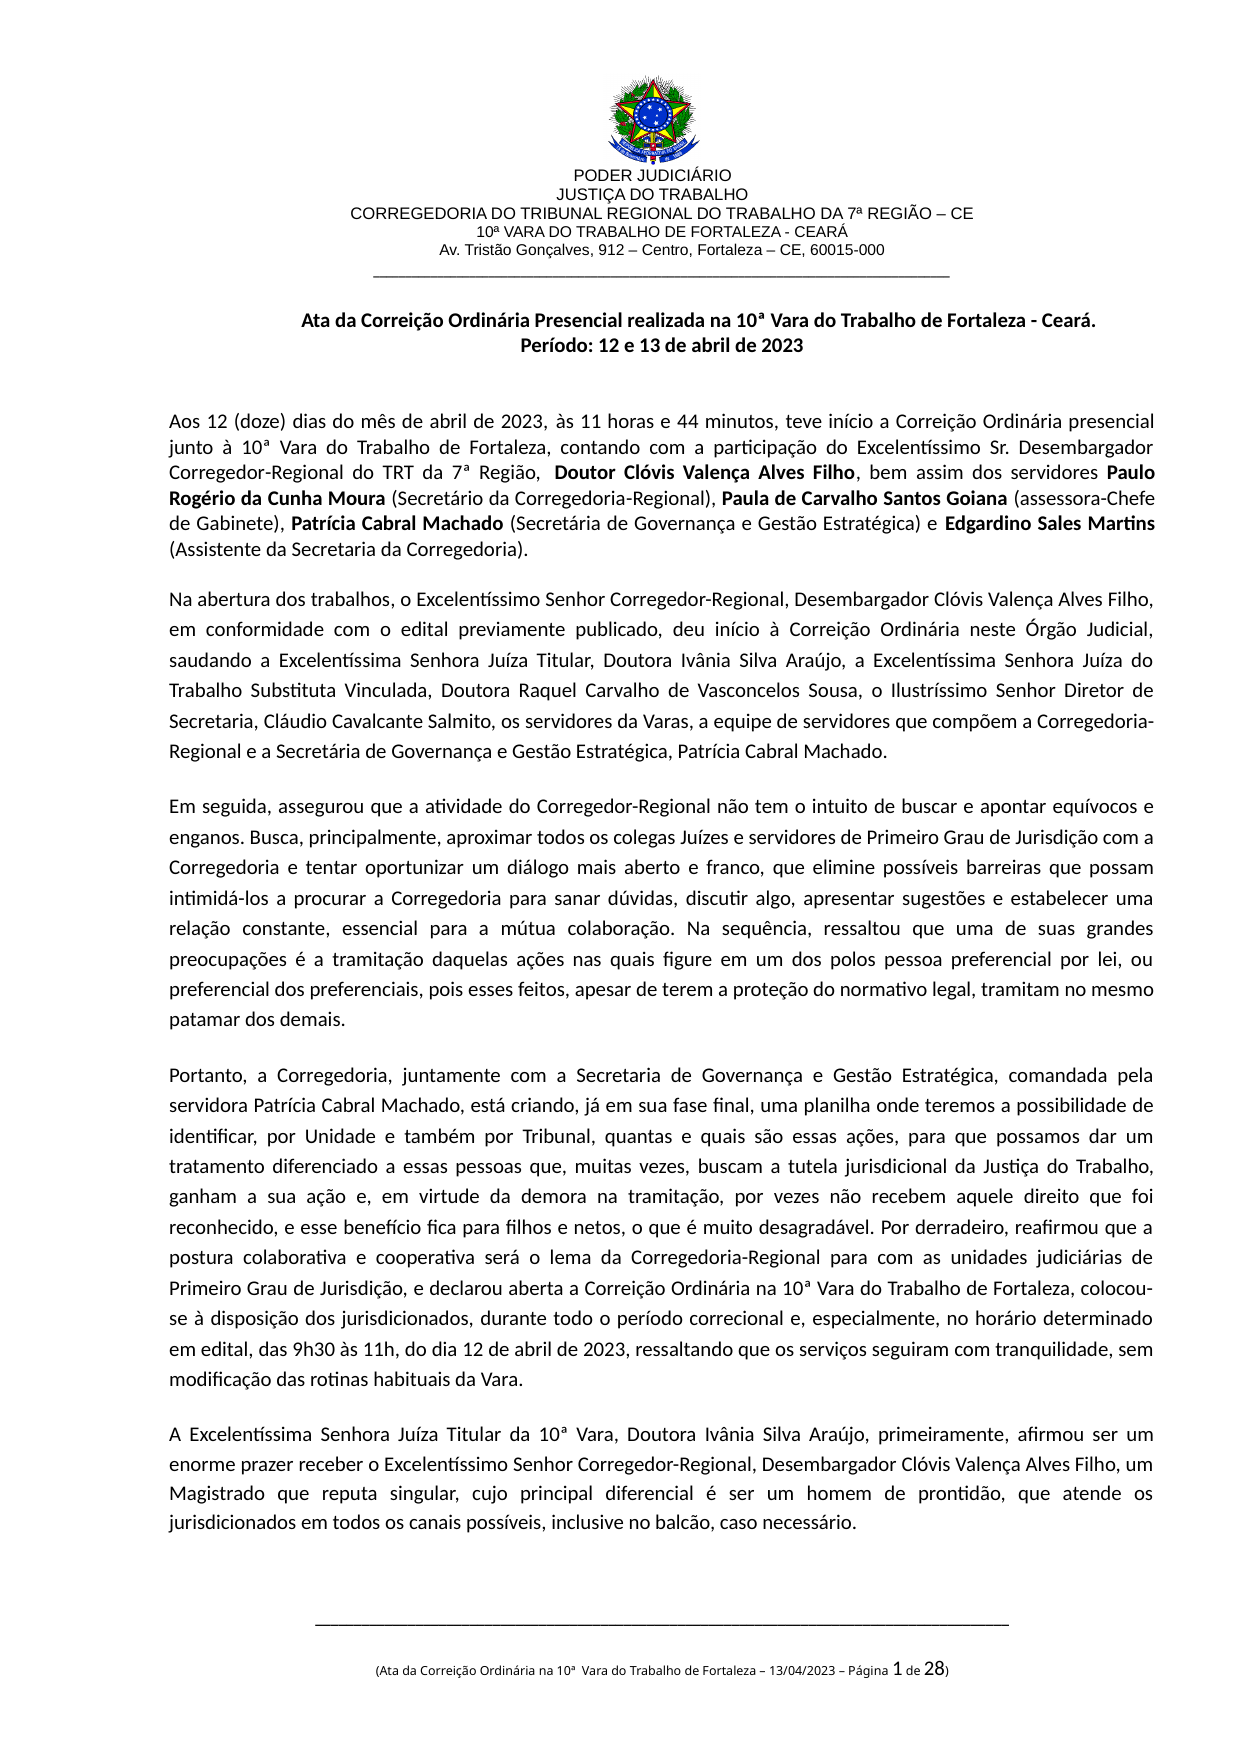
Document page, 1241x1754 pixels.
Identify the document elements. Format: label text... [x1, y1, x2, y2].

subtitle Na abertura dos trabalhos, o Excelentíssimo Senhor Corregedor-Regional, Desembargador Clóvis Valença Alves Filho, em conformidade com o edital previamente publicado, deu início à Correição Ordinária neste Órgão Judicial, saudando a Excelentíssima Senhora Juíza Titular, Doutora Ivânia Silva Araújo, a Excelentíssima Senhora Juíza do Trabalho Substituta Vinculada, Doutora Raquel Carvalho de Vasconcelos Sousa, o Ilustríssimo Senhor Diretor de Secretaria, Cláudio Cavalcante Salmito, os servidores da Varas, a equipe de servidores que compõem a Corregedoria-Regional e a Secretária de Governança e Gestão Estratégica, Patrícia Cabral Machado. [169, 586, 1155, 764]
subtitle Aos 12 (doze) dias do mês de abril de 2023, às 11 horas e 44 minutos, teve início a Correição Ordinária presencial junto à 10ª Vara do Trabalho de Fortaleza, contando com a participação do Excelentíssimo Sr. Desembargador Corregedor-Regional do TRT da 7ª Região, Doutor Clóvis Valença Alves Filho, bem assim dos servidores Paulo Rogério da Cunha Moura (Secretário da Corregedoria-Regional), Paula de Carvalho Santos Goiana (assessora-Chefe de Gabinete), Patrícia Cabral Machado (Secretária de Governança e Gestão Estratégica) e Edgardino Sales Martins (Assistente da Secretaria da Corregedoria). [169, 409, 1155, 561]
subtitle Portanto, a Corregedoria, juntamente com a Secretaria de Governança e Gestão Estratégica, comandada pela servidora Patrícia Cabral Machado, está criando, já em sua fase final, uma planilha onde teremos a possibilidade de identificar, por Unidade e também por Tribunal, quantas e quais são essas ações, para que possamos dar um tratamento diferenciado a essas pessoas que, muitas vezes, buscam a tutela jurisdicional da Justiça do Trabalho, ganham a sua ação e, em virtude da demora na tramitação, por vezes não recebem aquele direito que foi reconhecido, e esse benefício fica para filhos e netos, o que é muito desagradável. Por derradeiro, reafirmou que a postura colaborativa e cooperativa será o lema da Corregedoria-Regional para com as unidades judiciárias de Primeiro Grau de Jurisdição, e declarou aberta a Correição Ordinária na 10ª Vara do Trabalho de Fortaleza, colocou-se à disposição dos jurisdicionados, durante todo o período correcional e, especialmente, no horário determinado em edital, das 9h30 às 11h, do dia 12 de abril de 2023, ressaltando que os serviços seguiram com tranquilidade, sem modificação das rotinas habituais da Vara. [169, 1062, 1155, 1392]
subtitle Em seguida, assegurou que a atividade do Corregedor-Regional não tem o intuito de buscar e apontar equívocos e enganos. Busca, principalmente, aproximar todos os colegas Juízes e servidores de Primeiro Grau de Jurisdição com a Corregedoria e tentar oportunizar um diálogo mais aberto e franco, que elimine possíveis barreiras que possam intimidá-los a procurar a Corregedoria para sanar dúvidas, discutir algo, apresentar sugestões e estabelecer uma relação constante, essencial para a mútua colaboração. Na sequência, ressaltou que uma de suas grandes preocupações é a tramitação daquelas ações nas quais figure em um dos polos pessoa preferencial por lei, ou preferencial dos preferenciais, pois esses feitos, apesar de terem a proteção do normativo legal, tramitam no mesmo patamar dos demais. [169, 794, 1155, 1032]
picture [603, 73, 702, 166]
subtitle Ata da Correição Ordinária Presencial realizada na 10ª Vara do Trabalho de Fortaleza - Ceará. [169, 306, 1155, 332]
subtitle A Excelentíssima Senhora Juíza Titular da 10ª Vara, Doutora Ivânia Silva Araújo, primeiramente, afirmou ser um enorme prazer receber o Excelentíssimo Senhor Corregedor-Regional, Desembargador Clóvis Valença Alves Filho, um Magistrado que reputa singular, cujo principal diferencial é ser um homem de prontidão, que atende os jurisdicionados em todos os canais possíveis, inclusive no balcão, caso necessário. [169, 1422, 1155, 1534]
subtitle Período: 12 e 13 de abril de 2023 [169, 332, 1155, 358]
